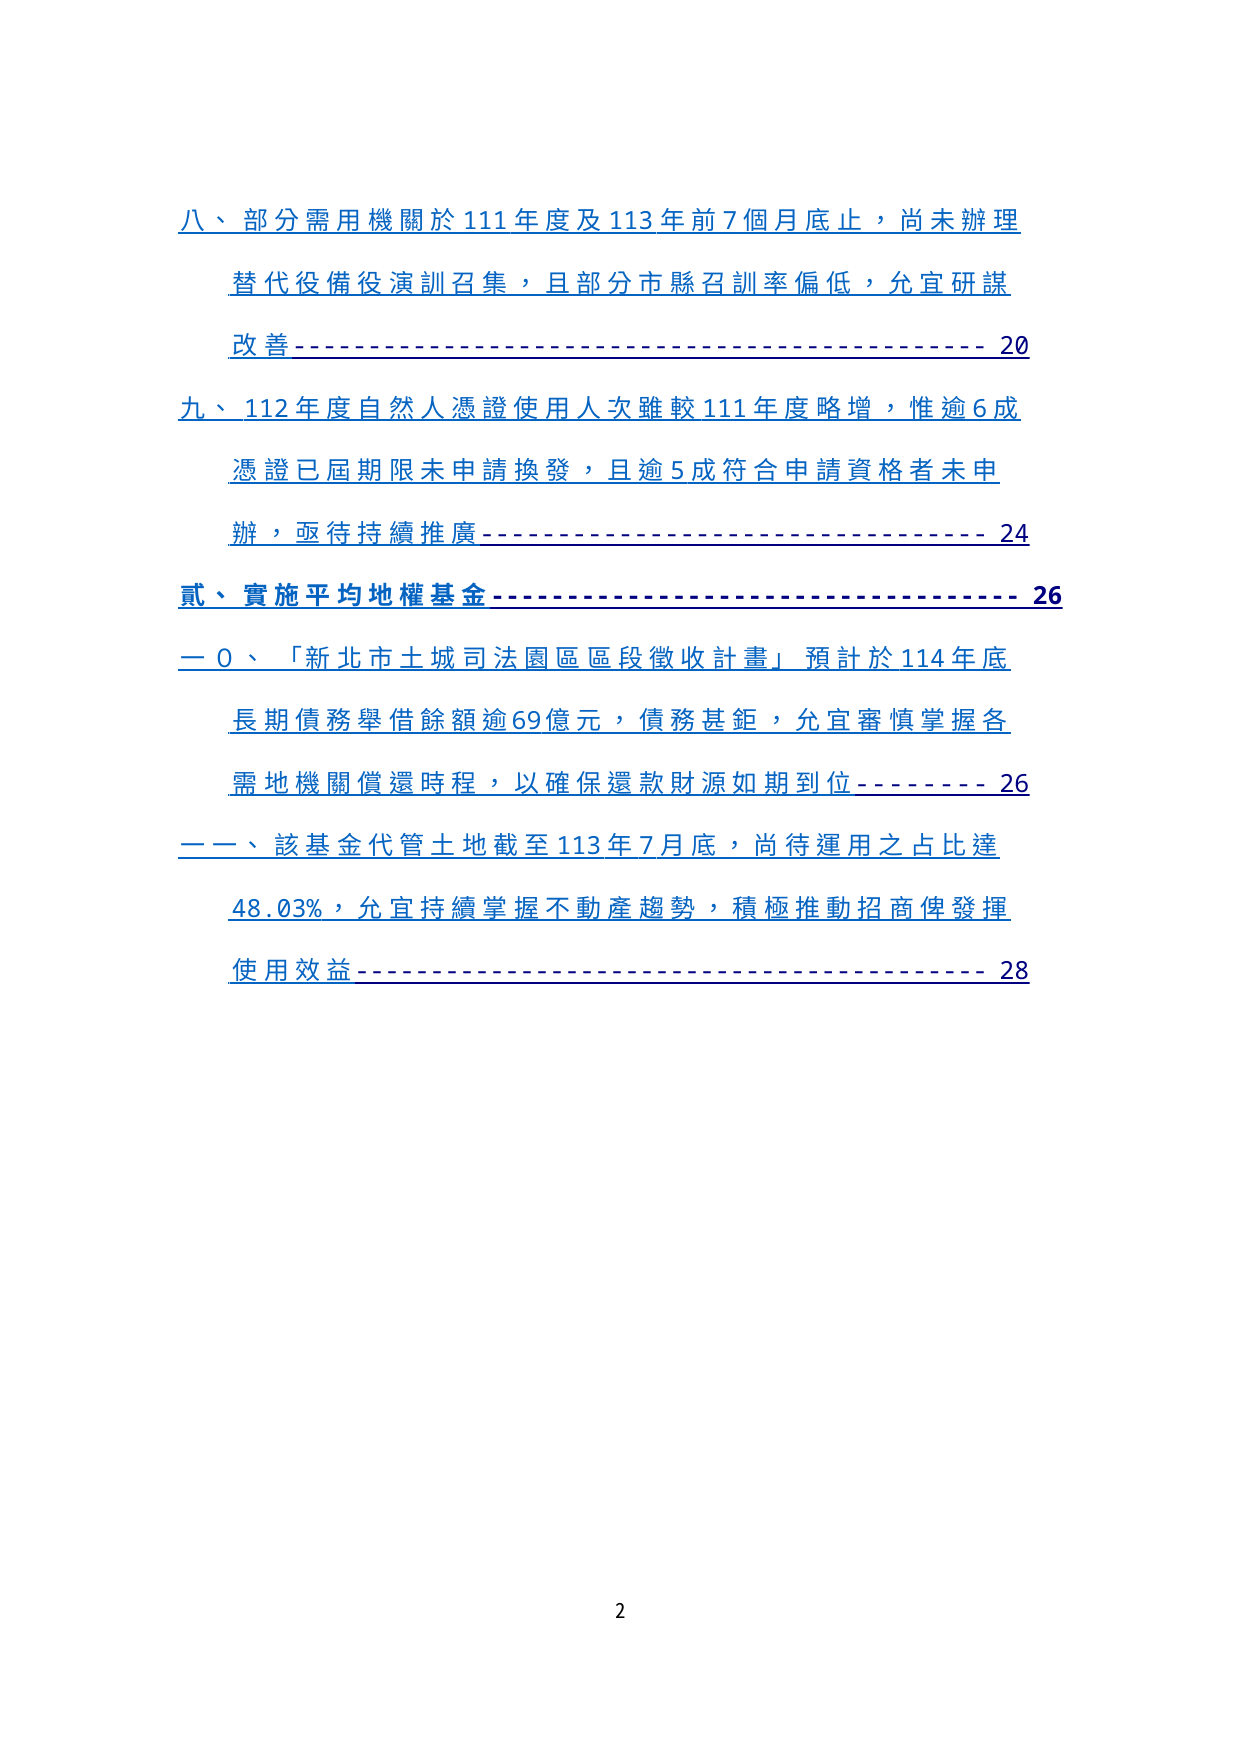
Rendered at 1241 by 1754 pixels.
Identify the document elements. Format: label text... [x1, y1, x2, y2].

text [177, 608, 1063, 615]
text 八、部分需用機關於111年度及113年前7個月底止，尚未辦理替代役備役演訓召集，且部分市縣召訓率偏低，允宜研謀改善 20 [177, 177, 1030, 365]
text 九、112年度自然人憑證使用人次雖較111年度略增，惟逾6成憑證已屆期限未申請換發，且逾5成符合申請資格者未申辦，亟待持續推廣 24 [177, 365, 1030, 552]
text 一一、該基金代管土地截至113年7月底，尚待運用之占比達48.03%，允宜持續掌握不動產趨勢，積極推動招商俾發揮使用效益 28 [177, 802, 1030, 990]
text 一０、「新北市土城司法園區區段徵收計畫」預計於114年底長期債務舉借餘額逾69億元，債務甚鉅，允宜審慎掌握各需地機關償還時程，以確保還款財源如期到位 26 [177, 615, 1030, 802]
text 貳、實施平均地權基金 26 [177, 552, 1063, 607]
